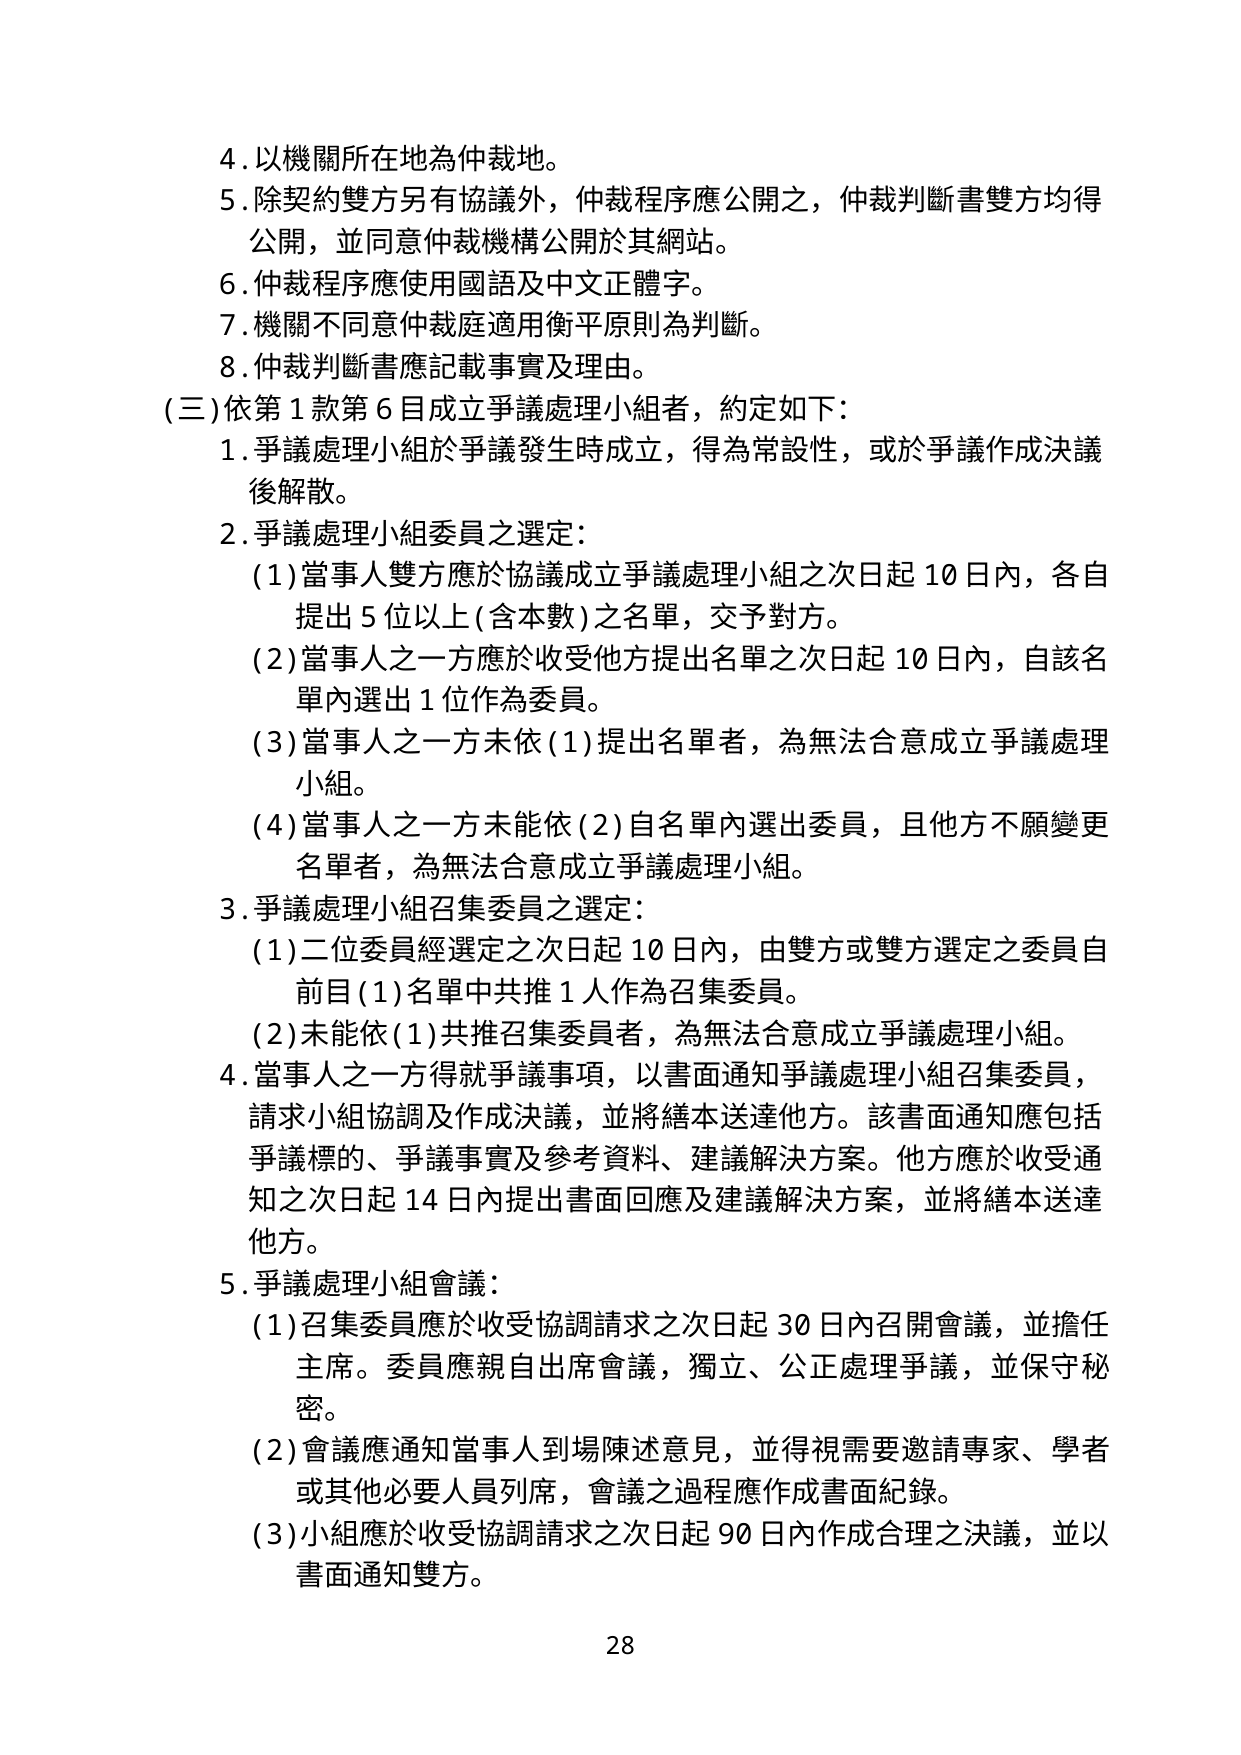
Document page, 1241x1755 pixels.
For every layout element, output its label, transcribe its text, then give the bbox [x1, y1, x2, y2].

text 4.當事人之一方得就爭議事項，以書面通知爭議處理小組召集委員，請求小組協調及作成決議，並將繕本送達他方。該書面通知應包括爭議標的、爭議事實及參考資料、建議解決方案。他方應於收受通知之次日起14日內提出書面回應及建議解決方案，並將繕本送達他方。 [218, 1052, 1104, 1261]
text (2)未能依(1)共推召集委員者，為無法合意成立爭議處理小組。 [248, 1011, 1110, 1052]
text (3)當事人之一方未依(1)提出名單者，為無法合意成立爭議處理小組。 [248, 719, 1110, 802]
text (2)當事人之一方應於收受他方提出名單之次日起10日內，自該名單內選出1位作為委員。 [248, 636, 1110, 719]
text 5.除契約雙方另有協議外，仲裁程序應公開之，仲裁判斷書雙方均得公開，並同意仲裁機構公開於其網站。 [218, 177, 1104, 261]
text (1)召集委員應於收受協調請求之次日起30日內召開會議，並擔任主席。委員應親自出席會議，獨立、公正處理爭議，並保守秘密。 [248, 1302, 1110, 1427]
text (2)會議應通知當事人到場陳述意見，並得視需要邀請專家、學者或其他必要人員列席，會議之過程應作成書面紀錄。 [248, 1427, 1110, 1511]
text (1)當事人雙方應於協議成立爭議處理小組之次日起10日內，各自提出5位以上(含本數)之名單，交予對方。 [248, 552, 1110, 636]
text 4.以機關所在地為仲裁地。 [218, 136, 1104, 177]
text 2.爭議處理小組委員之選定： [218, 511, 1104, 552]
text (3)小組應於收受協調請求之次日起90日內作成合理之決議，並以書面通知雙方。 [248, 1511, 1110, 1594]
text 3.爭議處理小組召集委員之選定： [218, 886, 1104, 927]
text 1.爭議處理小組於爭議發生時成立，得為常設性，或於爭議作成決議後解散。 [218, 427, 1104, 511]
text 7.機關不同意仲裁庭適用衡平原則為判斷。 [218, 302, 1104, 344]
text (1)二位委員經選定之次日起10日內，由雙方或雙方選定之委員自前目(1)名單中共推1人作為召集委員。 [248, 927, 1110, 1011]
text 5.爭議處理小組會議： [218, 1261, 1104, 1302]
text (三)依第1款第6目成立爭議處理小組者，約定如下： [159, 386, 1110, 427]
text 8.仲裁判斷書應記載事實及理由。 [218, 344, 1104, 386]
text 6.仲裁程序應使用國語及中文正體字。 [218, 261, 1104, 302]
text (4)當事人之一方未能依(2)自名單內選出委員，且他方不願變更名單者，為無法合意成立爭議處理小組。 [248, 802, 1110, 886]
